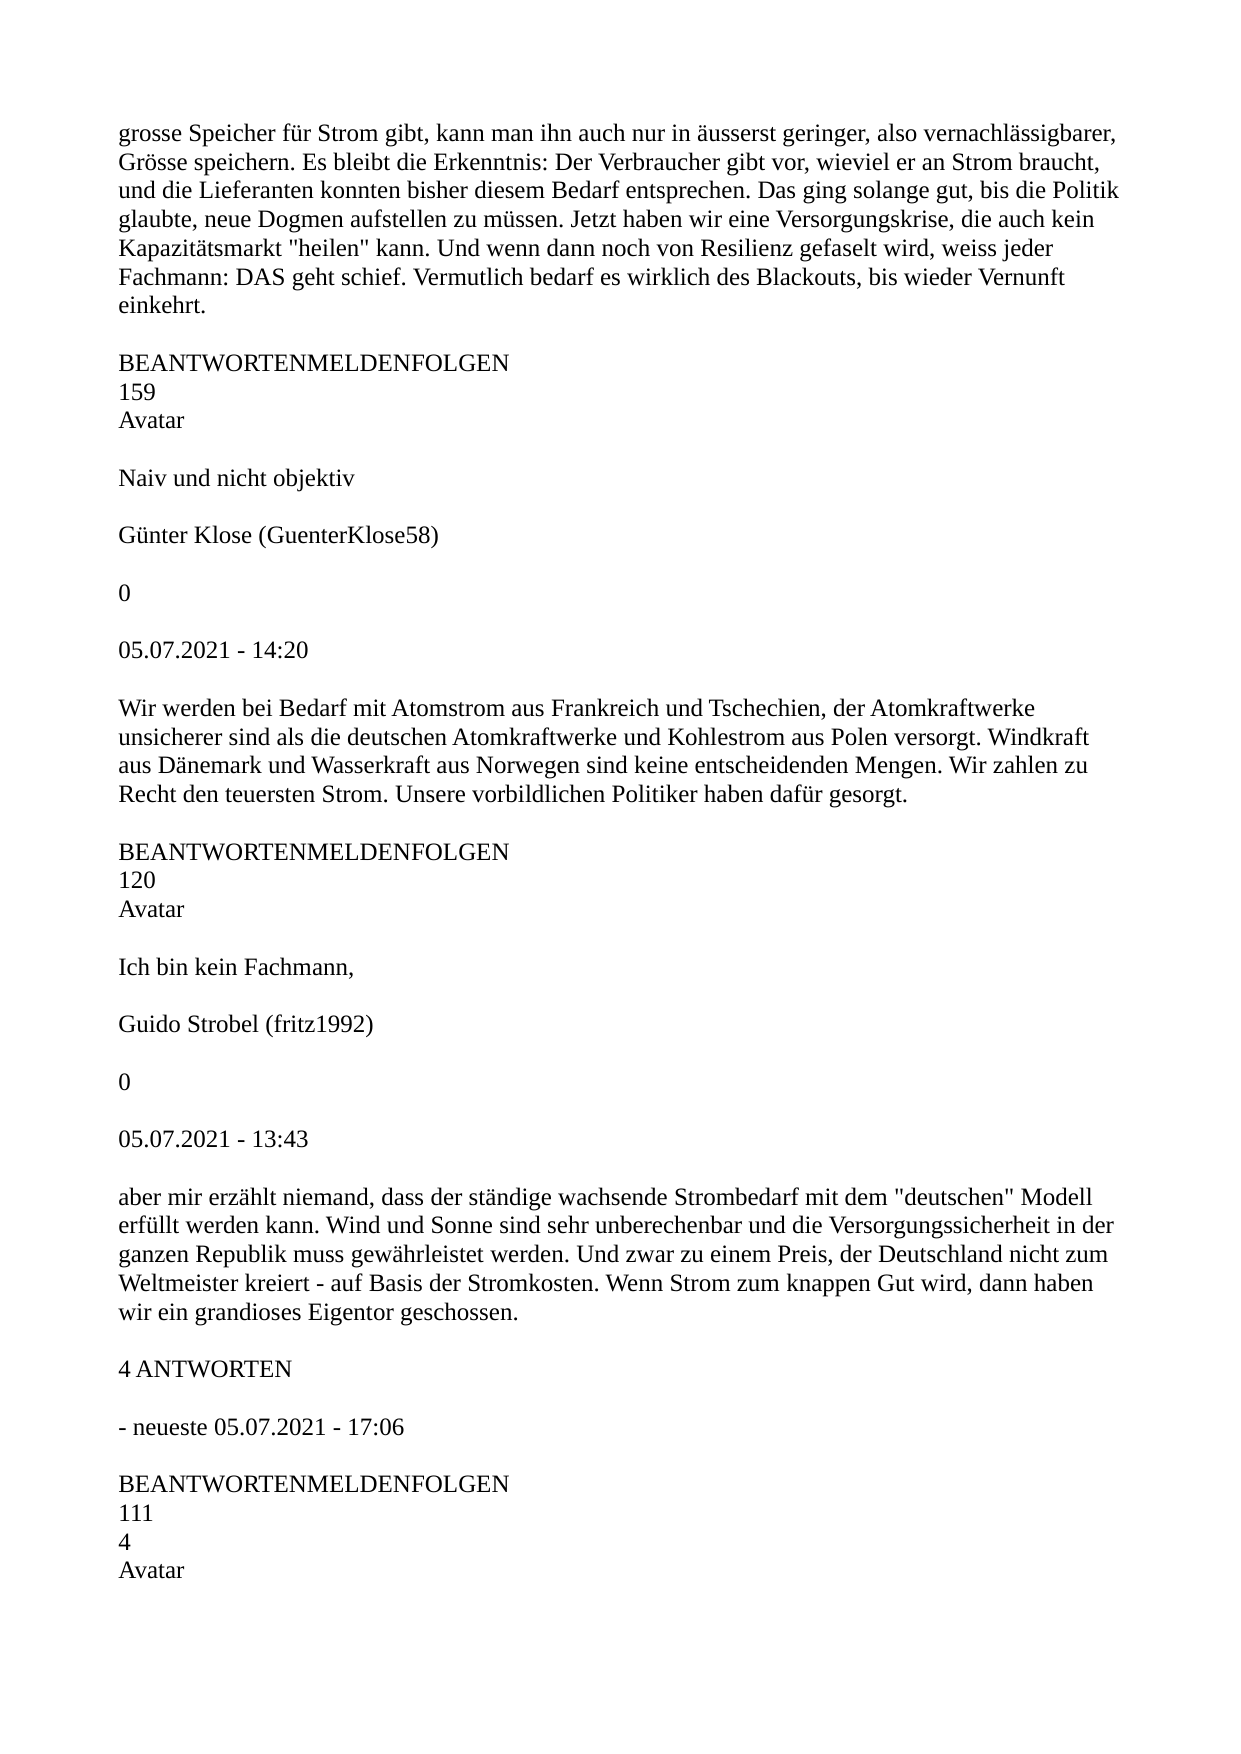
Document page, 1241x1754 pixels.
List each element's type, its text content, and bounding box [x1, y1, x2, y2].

text 120 [118, 866, 1122, 894]
text Wir werden bei Bedarf mit Atomstrom aus Frankreich und Tschechien, der Atomkraftwerke unsicherer sind als die deutschen Atomkraftwerke und Kohlestrom aus Polen versorgt. Windkraft aus Dänemark und Wasserkraft aus Norwegen sind keine entscheidenden Mengen. Wir zahlen zu Recht den teuersten Strom. Unsere vorbildlichen Politiker haben dafür gesorgt. [118, 693, 1122, 808]
text BEANTWORTENMELDENFOLGEN [118, 837, 1122, 866]
text aber mir erzählt niemand, dass der ständige wachsende Strombedarf mit dem "deutschen" Modell erfüllt werden kann. Wind und Sonne sind sehr unberechenbar und die Versorgungssicherheit in der ganzen Republik muss gewährleistet werden. Und zwar zu einem Preis, der Deutschland nicht zum Weltmeister kreiert - auf Basis der Stromkosten. Wenn Strom zum knappen Gut wird, dann haben wir ein grandioses Eigentor geschossen. [118, 1182, 1122, 1326]
text Ich bin kein Fachmann, [118, 952, 1122, 981]
text - neueste 05.07.2021 - 17:06 [118, 1412, 1122, 1441]
text 05.07.2021 - 13:43 [118, 1124, 1122, 1153]
text grosse Speicher für Strom gibt, kann man ihn auch nur in äusserst geringer, also vernachlässigbarer, Grösse speichern. Es bleibt die Erkenntnis: Der Verbraucher gibt vor, wieviel er an Strom braucht, und die Lieferanten konnten bisher diesem Bedarf entsprechen. Das ging solange gut, bis die Politik glaubte, neue Dogmen aufstellen zu müssen. Jetzt haben wir eine Versorgungskrise, die auch kein Kapazitätsmarkt "heilen" kann. Und wenn dann noch von Resilienz gefaselt wird, weiss jeder Fachmann: DAS geht schief. Vermutlich bedarf es wirklich des Blackouts, bis wieder Vernunft einkehrt. [118, 118, 1122, 319]
text 0 [118, 1067, 1122, 1096]
text Naiv und nicht objektiv [118, 463, 1122, 492]
text Avatar [118, 1556, 1122, 1584]
text 4 ANTWORTEN [118, 1354, 1122, 1383]
text 159 [118, 377, 1122, 406]
text BEANTWORTENMELDENFOLGEN [118, 348, 1122, 377]
text Guido Strobel (fritz1992) [118, 1009, 1122, 1038]
text BEANTWORTENMELDENFOLGEN [118, 1469, 1122, 1498]
text Günter Klose (GuenterKlose58) [118, 521, 1122, 549]
text Avatar [118, 406, 1122, 434]
text 0 [118, 578, 1122, 607]
text 4 [118, 1527, 1122, 1556]
text 05.07.2021 - 14:20 [118, 636, 1122, 664]
text Avatar [118, 894, 1122, 923]
text 111 [118, 1498, 1122, 1527]
